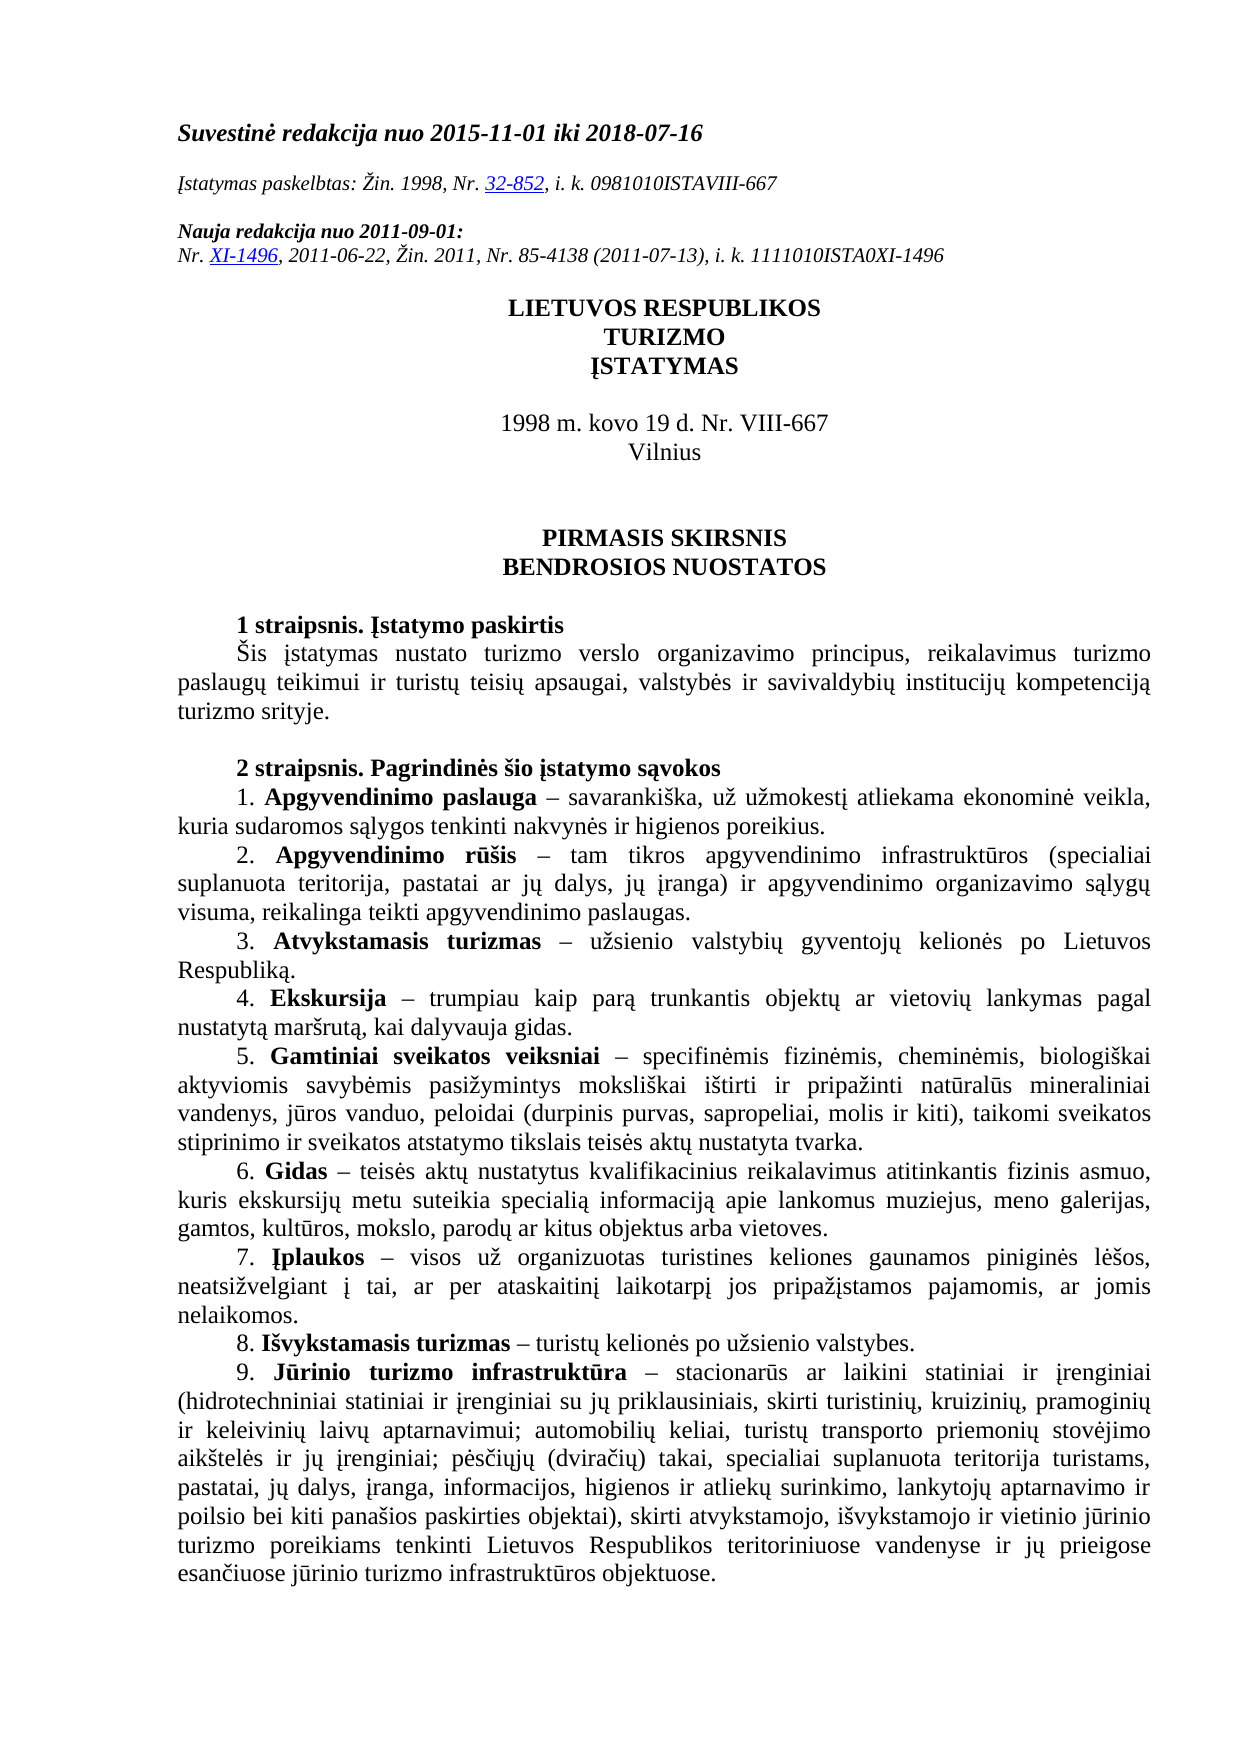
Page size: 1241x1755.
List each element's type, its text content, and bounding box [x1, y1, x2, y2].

text 3. Atvykstamasis turizmas – užsienio valstybių gyventojų kelionės po Lietuvos Respubliką. [177, 926, 1152, 983]
text 9. Jūrinio turizmo infrastruktūra – stacionarūs ar laikini statiniai ir įrenginiai (hidrotechniniai statiniai ir įrenginiai su jų priklausiniais, skirti turistinių, kruizinių, pramoginių ir keleivinių laivų aptarnavimui; automobilių keliai, turistų transporto priemonių stovėjimo aikštelės ir jų įrenginiai; pėsčiųjų (dviračių) takai, specialiai suplanuota teritorija turistams, pastatai, jų dalys, įranga, informacijos, higienos ir atliekų surinkimo, lankytojų aptarnavimo ir poilsio bei kiti panašios paskirties objektai), skirti atvykstamojo, išvykstamojo ir vietinio jūrinio turizmo poreikiams tenkinti Lietuvos Respublikos teritoriniuose vandenyse ir jų prieigose esančiuose jūrinio turizmo infrastruktūros objektuose. [177, 1357, 1152, 1587]
text 4. Ekskursija – trumpiau kaip parą trunkantis objektų ar vietovių lankymas pagal nustatytą maršrutą, kai dalyvauja gidas. [177, 983, 1152, 1041]
text 1998 m. kovo 19 d. Nr. VIII-667 [177, 408, 1152, 437]
text 8. Išvykstamasis turizmas – turistų kelionės po užsienio valstybes. [177, 1328, 1152, 1357]
text 1. Apgyvendinimo paslauga – savarankiška, už užmokestį atliekama ekonominė veikla, kuria sudaromos sąlygos tenkinti nakvynės ir higienos poreikius. [177, 782, 1152, 840]
text Įstatymas paskelbtas: Žin. 1998, Nr. 32-852, i. k. 0981010ISTAVIII-667 [177, 171, 1152, 195]
text 7. Įplaukos – visos už organizuotas turistines keliones gaunamos piniginės lėšos, neatsižvelgiant į tai, ar per ataskaitinį laikotarpį jos pripažįstamos pajamomis, ar jomis nelaikomos. [177, 1242, 1152, 1328]
text 5. Gamtiniai sveikatos veiksniai – specifinėmis fizinėmis, cheminėmis, biologiškai aktyviomis savybėmis pasižymintys moksliškai ištirti ir pripažinti natūralūs mineraliniai vandenys, jūros vanduo, peloidai (durpinis purvas, sapropeliai, molis ir kiti), taikomi sveikatos stiprinimo ir sveikatos atstatymo tikslais teisės aktų nustatyta tvarka. [177, 1041, 1152, 1156]
text 1 straipsnis. Įstatymo paskirtis [177, 610, 1152, 638]
text PIRMASIS SKIRSNIS [177, 523, 1152, 552]
text LIETUVOS RESPUBLIKOS TURIZMO ĮSTATYMAS [177, 293, 1152, 380]
text Nauja redakcija nuo 2011-09-01: [177, 219, 1152, 243]
text BENDROSIOS NUOSTATOS [177, 552, 1152, 581]
text Suvestinė redakcija nuo 2015-11-01 iki 2018-07-16 [177, 118, 1152, 147]
text 6. Gidas – teisės aktų nustatytus kvalifikacinius reikalavimus atitinkantis fizinis asmuo, kuris ekskursijų metu suteikia specialią informaciją apie lankomus muziejus, meno galerijas, gamtos, kultūros, mokslo, parodų ar kitus objektus arba vietoves. [177, 1156, 1152, 1242]
text 2 straipsnis. Pagrindinės šio įstatymo sąvokos [177, 753, 1152, 782]
text Vilnius [177, 437, 1152, 466]
text Nr. XI-1496, 2011-06-22, Žin. 2011, Nr. 85-4138 (2011-07-13), i. k. 1111010ISTA0XI-1496 [177, 243, 1152, 267]
text 2. Apgyvendinimo rūšis – tam tikros apgyvendinimo infrastruktūros (specialiai suplanuota teritorija, pastatai ar jų dalys, jų įranga) ir apgyvendinimo organizavimo sąlygų visuma, reikalinga teikti apgyvendinimo paslaugas. [177, 840, 1152, 926]
text Šis įstatymas nustato turizmo verslo organizavimo principus, reikalavimus turizmo paslaugų teikimui ir turistų teisių apsaugai, valstybės ir savivaldybių institucijų kompetenciją turizmo srityje. [177, 638, 1152, 725]
